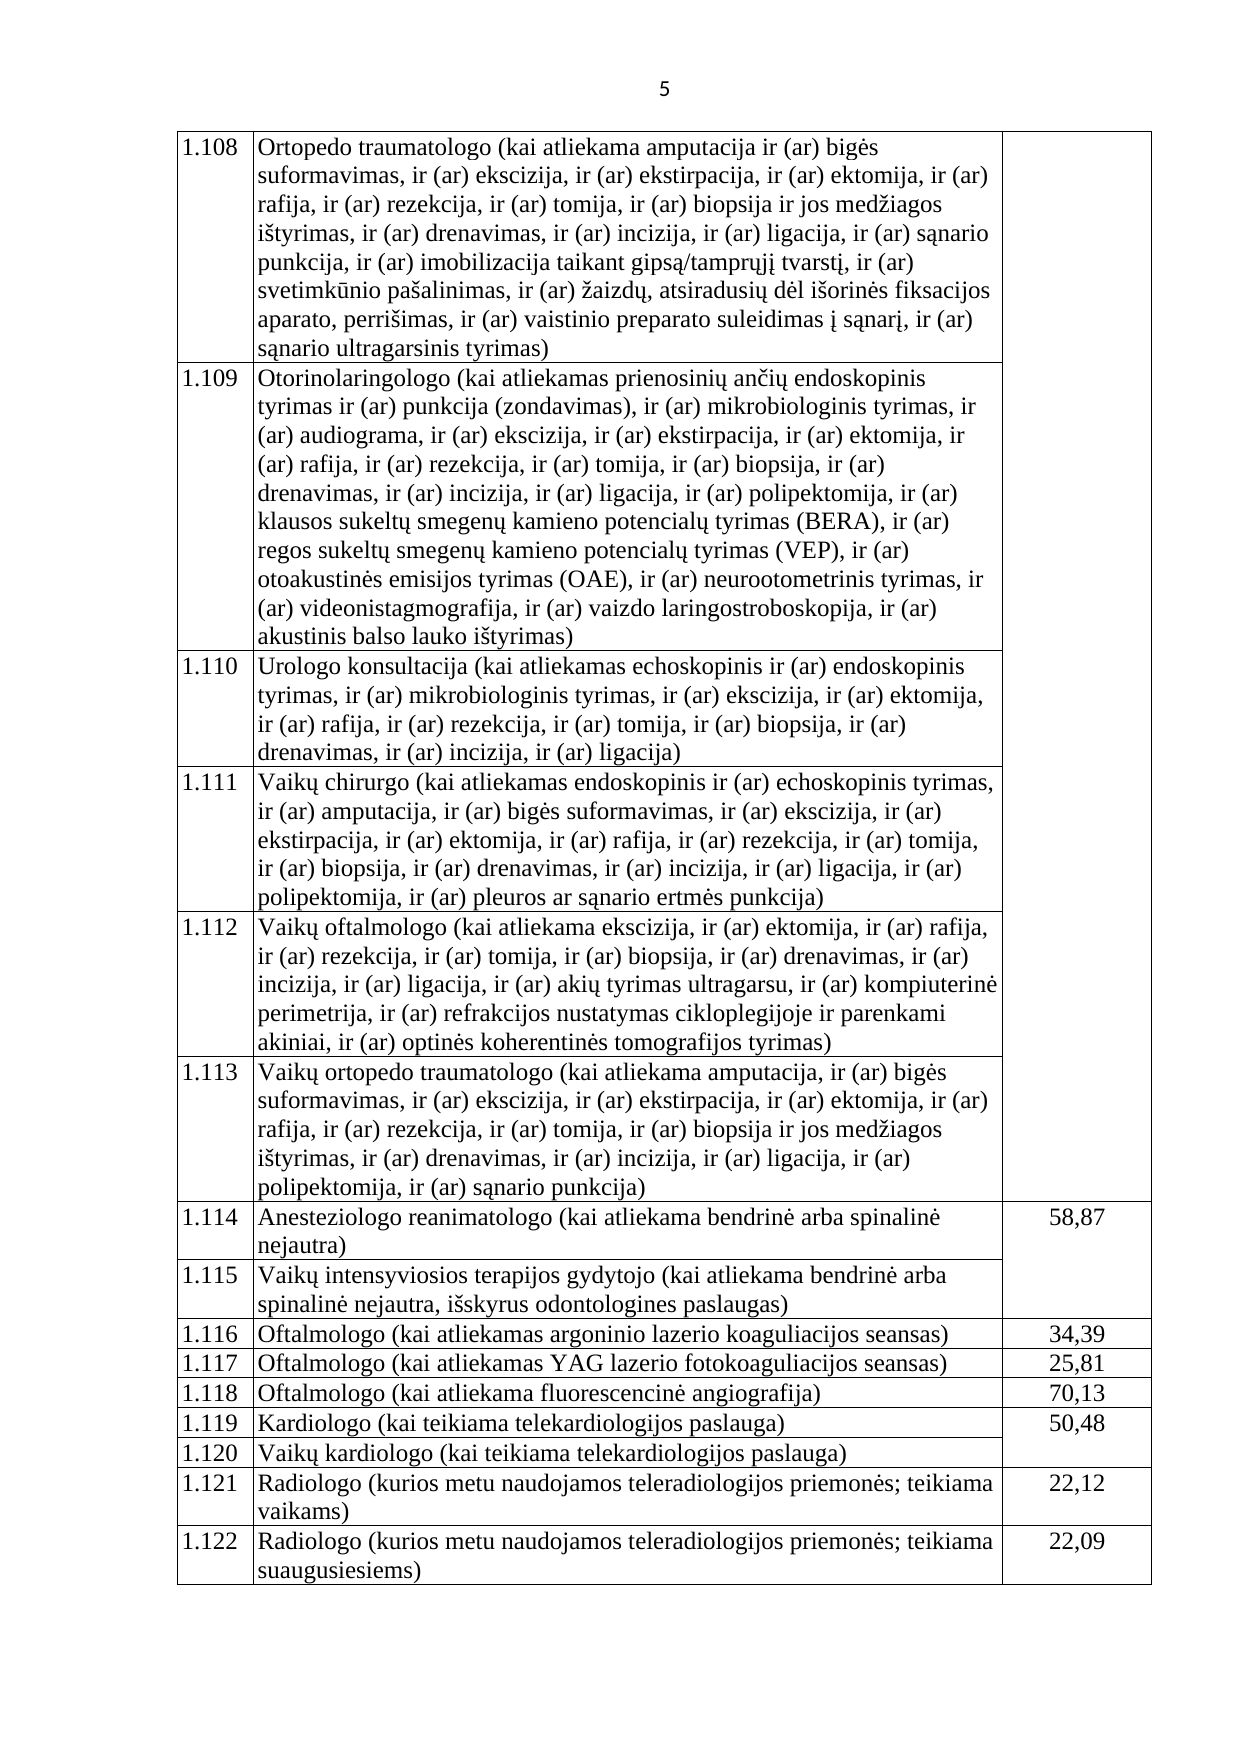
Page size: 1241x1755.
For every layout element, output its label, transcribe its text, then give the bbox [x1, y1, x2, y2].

table_cell Oftalmologo (kai atliekamas argoninio lazerio koaguliacijos seansas) [254, 1319, 1002, 1347]
table_cell Radiologo (kurios metu naudojamos teleradiologijos priemonės; teikiama suaugusiesiems) [254, 1526, 1002, 1584]
table_cell [1003, 132, 1151, 1201]
table_cell 1.118 [178, 1378, 253, 1407]
table_cell Vaikų ortopedo traumatologo (kai atliekama amputacija, ir (ar) bigės suformavimas, ir (ar) ekscizija, ir (ar) ekstirpacija, ir (ar) ektomija, ir (ar) rafija, ir (ar) rezekcija, ir (ar) tomija, ir (ar) biopsija ir jos medžiagos ištyrimas, ir (ar) drenavimas, ir (ar) incizija, ir (ar) ligacija, ir (ar) polipektomija, ir (ar) sąnario punkcija) [254, 1057, 1002, 1201]
table_cell 50,48 [1003, 1408, 1151, 1467]
table_cell Anesteziologo reanimatologo (kai atliekama bendrinė arba spinalinė nejautra) [254, 1202, 1002, 1259]
table_cell Urologo konsultacija (kai atliekamas echoskopinis ir (ar) endoskopinis tyrimas, ir (ar) mikrobiologinis tyrimas, ir (ar) ekscizija, ir (ar) ektomija, ir (ar) rafija, ir (ar) rezekcija, ir (ar) tomija, ir (ar) biopsija, ir (ar) drenavimas, ir (ar) incizija, ir (ar) ligacija) [254, 651, 1002, 766]
table_cell 1.119 [178, 1408, 253, 1437]
table_cell 70,13 [1003, 1378, 1151, 1407]
table_cell 22,09 [1003, 1526, 1151, 1584]
table_cell Kardiologo (kai teikiama telekardiologijos paslauga) [254, 1408, 1002, 1437]
table_cell 1.111 [178, 767, 253, 911]
table_cell 1.116 [178, 1319, 253, 1347]
table_cell 58,87 [1003, 1202, 1151, 1318]
table_cell 1.108 [178, 132, 253, 362]
table_cell Ortopedo traumatologo (kai atliekama amputacija ir (ar) bigės suformavimas, ir (ar) ekscizija, ir (ar) ekstirpacija, ir (ar) ektomija, ir (ar) rafija, ir (ar) rezekcija, ir (ar) tomija, ir (ar) biopsija ir jos medžiagos ištyrimas, ir (ar) drenavimas, ir (ar) incizija, ir (ar) ligacija, ir (ar) sąnario punkcija, ir (ar) imobilizacija taikant gipsą/tamprųjį tvarstį, ir (ar) svetimkūnio pašalinimas, ir (ar) žaizdų, atsiradusių dėl išorinės fiksacijos aparato, perrišimas, ir (ar) vaistinio preparato suleidimas į sąnarį, ir (ar) sąnario ultragarsinis tyrimas) [254, 132, 1002, 362]
table_cell 1.114 [178, 1202, 253, 1259]
table_cell 22,12 [1003, 1468, 1151, 1525]
table_cell Oftalmologo (kai atliekama fluorescencinė angiografija) [254, 1378, 1002, 1407]
table_cell 1.117 [178, 1349, 253, 1377]
table_cell 1.110 [178, 651, 253, 766]
table_cell Radiologo (kurios metu naudojamos teleradiologijos priemonės; teikiama vaikams) [254, 1468, 1002, 1525]
table_cell 1.120 [178, 1438, 253, 1467]
table_cell Vaikų intensyviosios terapijos gydytojo (kai atliekama bendrinė arba spinalinė nejautra, išskyrus odontologines paslaugas) [254, 1260, 1002, 1318]
table_cell Vaikų chirurgo (kai atliekamas endoskopinis ir (ar) echoskopinis tyrimas, ir (ar) amputacija, ir (ar) bigės suformavimas, ir (ar) ekscizija, ir (ar) ekstirpacija, ir (ar) ektomija, ir (ar) rafija, ir (ar) rezekcija, ir (ar) tomija, ir (ar) biopsija, ir (ar) drenavimas, ir (ar) incizija, ir (ar) ligacija, ir (ar) polipektomija, ir (ar) pleuros ar sąnario ertmės punkcija) [254, 767, 1002, 911]
table_cell Oftalmologo (kai atliekamas YAG lazerio fotokoaguliacijos seansas) [254, 1349, 1002, 1377]
table_cell 1.112 [178, 912, 253, 1056]
table_cell Otorinolaringologo (kai atliekamas prienosinių ančių endoskopinis tyrimas ir (ar) punkcija (zondavimas), ir (ar) mikrobiologinis tyrimas, ir (ar) audiograma, ir (ar) ekscizija, ir (ar) ekstirpacija, ir (ar) ektomija, ir (ar) rafija, ir (ar) rezekcija, ir (ar) tomija, ir (ar) biopsija, ir (ar) drenavimas, ir (ar) incizija, ir (ar) ligacija, ir (ar) polipektomija, ir (ar) klausos sukeltų smegenų kamieno potencialų tyrimas (BERA), ir (ar) regos sukeltų smegenų kamieno potencialų tyrimas (VEP), ir (ar) otoakustinės emisijos tyrimas (OAE), ir (ar) neurootometrinis tyrimas, ir (ar) videonistagmografija, ir (ar) vaizdo laringostroboskopija, ir (ar) akustinis balso lauko ištyrimas) [254, 363, 1002, 650]
table_cell Vaikų oftalmologo (kai atliekama ekscizija, ir (ar) ektomija, ir (ar) rafija, ir (ar) rezekcija, ir (ar) tomija, ir (ar) biopsija, ir (ar) drenavimas, ir (ar) incizija, ir (ar) ligacija, ir (ar) akių tyrimas ultragarsu, ir (ar) kompiuterinė perimetrija, ir (ar) refrakcijos nustatymas cikloplegijoje ir parenkami akiniai, ir (ar) optinės koherentinės tomografijos tyrimas) [254, 912, 1002, 1056]
table_cell 1.109 [178, 363, 253, 650]
table_cell 1.113 [178, 1057, 253, 1201]
table_cell 34,39 [1003, 1319, 1151, 1347]
table_cell 25,81 [1003, 1349, 1151, 1377]
table_cell 1.115 [178, 1260, 253, 1318]
table_cell 1.122 [178, 1526, 253, 1584]
table_cell Vaikų kardiologo (kai teikiama telekardiologijos paslauga) [254, 1438, 1002, 1467]
table_cell 1.121 [178, 1468, 253, 1525]
